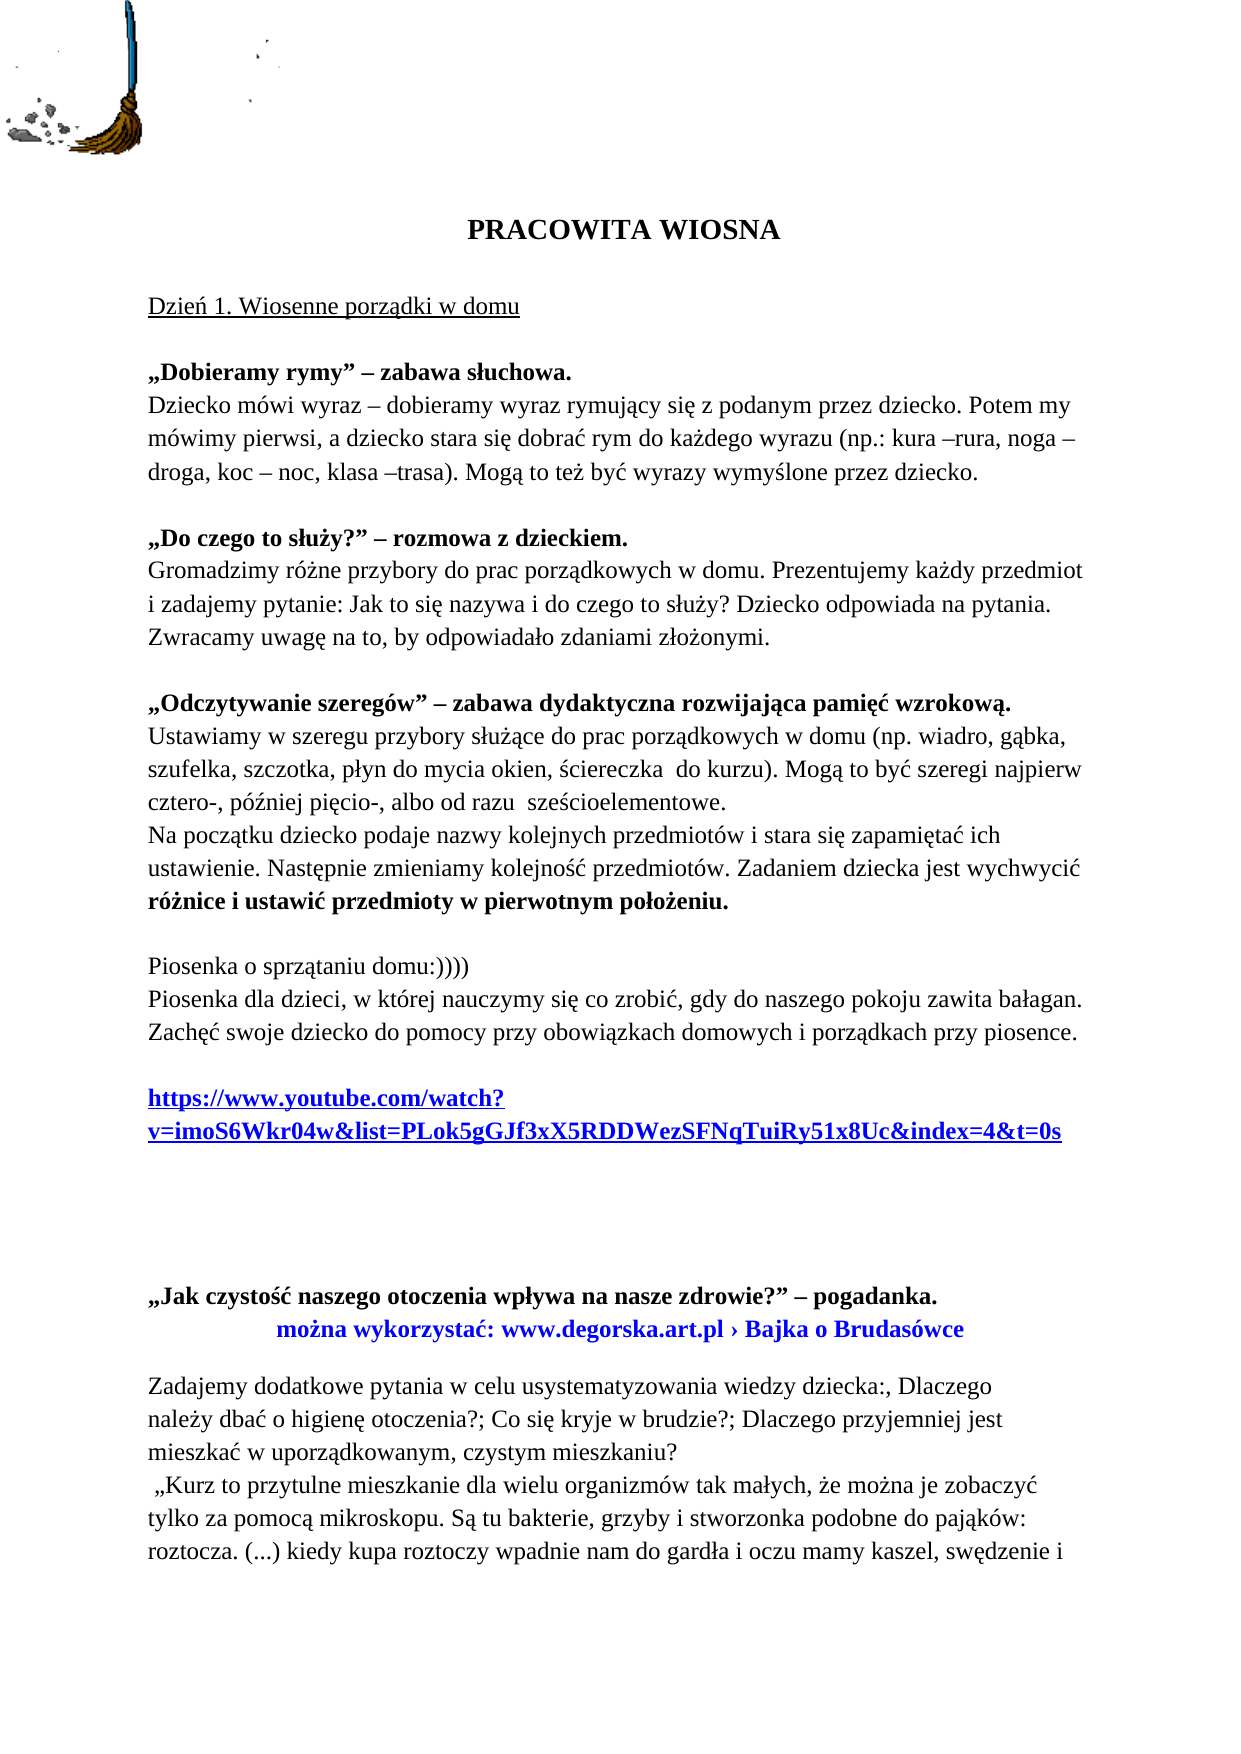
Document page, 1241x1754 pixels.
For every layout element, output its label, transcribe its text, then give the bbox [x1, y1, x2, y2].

picture [0, 0, 302, 175]
text Na początku dziecko podaje nazwy kolejnych przedmiotów i stara się zapamiętać ich ustawienie. Następnie zmieniamy kolejność przedmiotów. Zadaniem dziecka jest wychwycić różnice i ustawić przedmioty w pierwotnym położeniu. [148, 820, 1093, 914]
text Dzień 1. Wiosenne porządki w domu [148, 291, 1093, 320]
text Dziecko mówi wyraz – dobieramy wyraz rymujący się z podanym przez dziecko. Potem my mówimy pierwsi, a dziecko stara się dobrać rym do każdego wyrazu (np.: kura –rura, noga – droga, koc – noc, klasa –trasa). Mogą to też być wyrazy wymyślone przez dziecko. [148, 391, 1093, 485]
text należy dbać o higienę otoczenia?; Co się kryje w brudzie?; Dlaczego przyjemniej jest [148, 1404, 1093, 1433]
subtitle Piosenka dla dzieci, w której nauczymy się co zrobić, gdy do naszego pokoju zawita bałagan. Zachęć swoje dziecko do pomocy przy obowiązkach domowych i porządkach przy piosence. [148, 984, 1093, 1046]
text PRACOWITA WIOSNA [148, 212, 1093, 246]
text „Kurz to przytulne mieszkanie dla wielu organizmów tak małych, że można je zobaczyć tylko za pomocą mikroskopu. Są tu bakterie, grzyby i stworzonka podobne do pająków: roztocza. (...) kiedy kupa roztoczy wpadnie nam do gardła i oczu mamy kaszel, swędzenie i [148, 1470, 1093, 1565]
subtitle Piosenka o sprzątaniu domu:)))) [148, 951, 1093, 980]
text https://www.youtube.com/watch?v=imoS6Wkr04w&list=PLok5gGJf3xX5RDDWezSFNqTuiRy51x8Uc&index=4&t=0s [148, 1083, 1093, 1145]
text Gromadzimy różne przybory do prac porządkowych w domu. Prezentujemy każdy przedmiot i zadajemy pytanie: Jak to się nazywa i do czego to służy? Dziecko odpowiada na pytania. Zwracamy uwagę na to, by odpowiadało zdaniami złożonymi. [148, 556, 1093, 650]
text „Do czego to służy?” – rozmowa z dzieckiem. [148, 523, 1093, 551]
text Ustawiamy w szeregu przybory służące do prac porządkowych w domu (np. wiadro, gąbka, szufelka, szczotka, płyn do mycia okien, ściereczka do kurzu). Mogą to być szeregi najpierw cztero-, później pięcio-, albo od razu sześcioelementowe. [148, 721, 1093, 816]
text „Dobieramy rymy” – zabawa słuchowa. [148, 357, 1093, 386]
text mieszkać w uporządkowanym, czystym mieszkaniu? [148, 1437, 1093, 1466]
text można wykorzystać: www.degorska.art.pl › Bajka o Brudasówce [148, 1314, 1093, 1343]
text „Odczytywanie szeregów” – zabawa dydaktyczna rozwijająca pamięć wzrokową. [148, 688, 1093, 716]
text „Jak czystość naszego otoczenia wpływa na nasze zdrowie?” – pogadanka. [148, 1281, 1093, 1310]
text Zadajemy dodatkowe pytania w celu usystematyzowania wiedzy dziecka:, Dlaczego [148, 1371, 1093, 1400]
